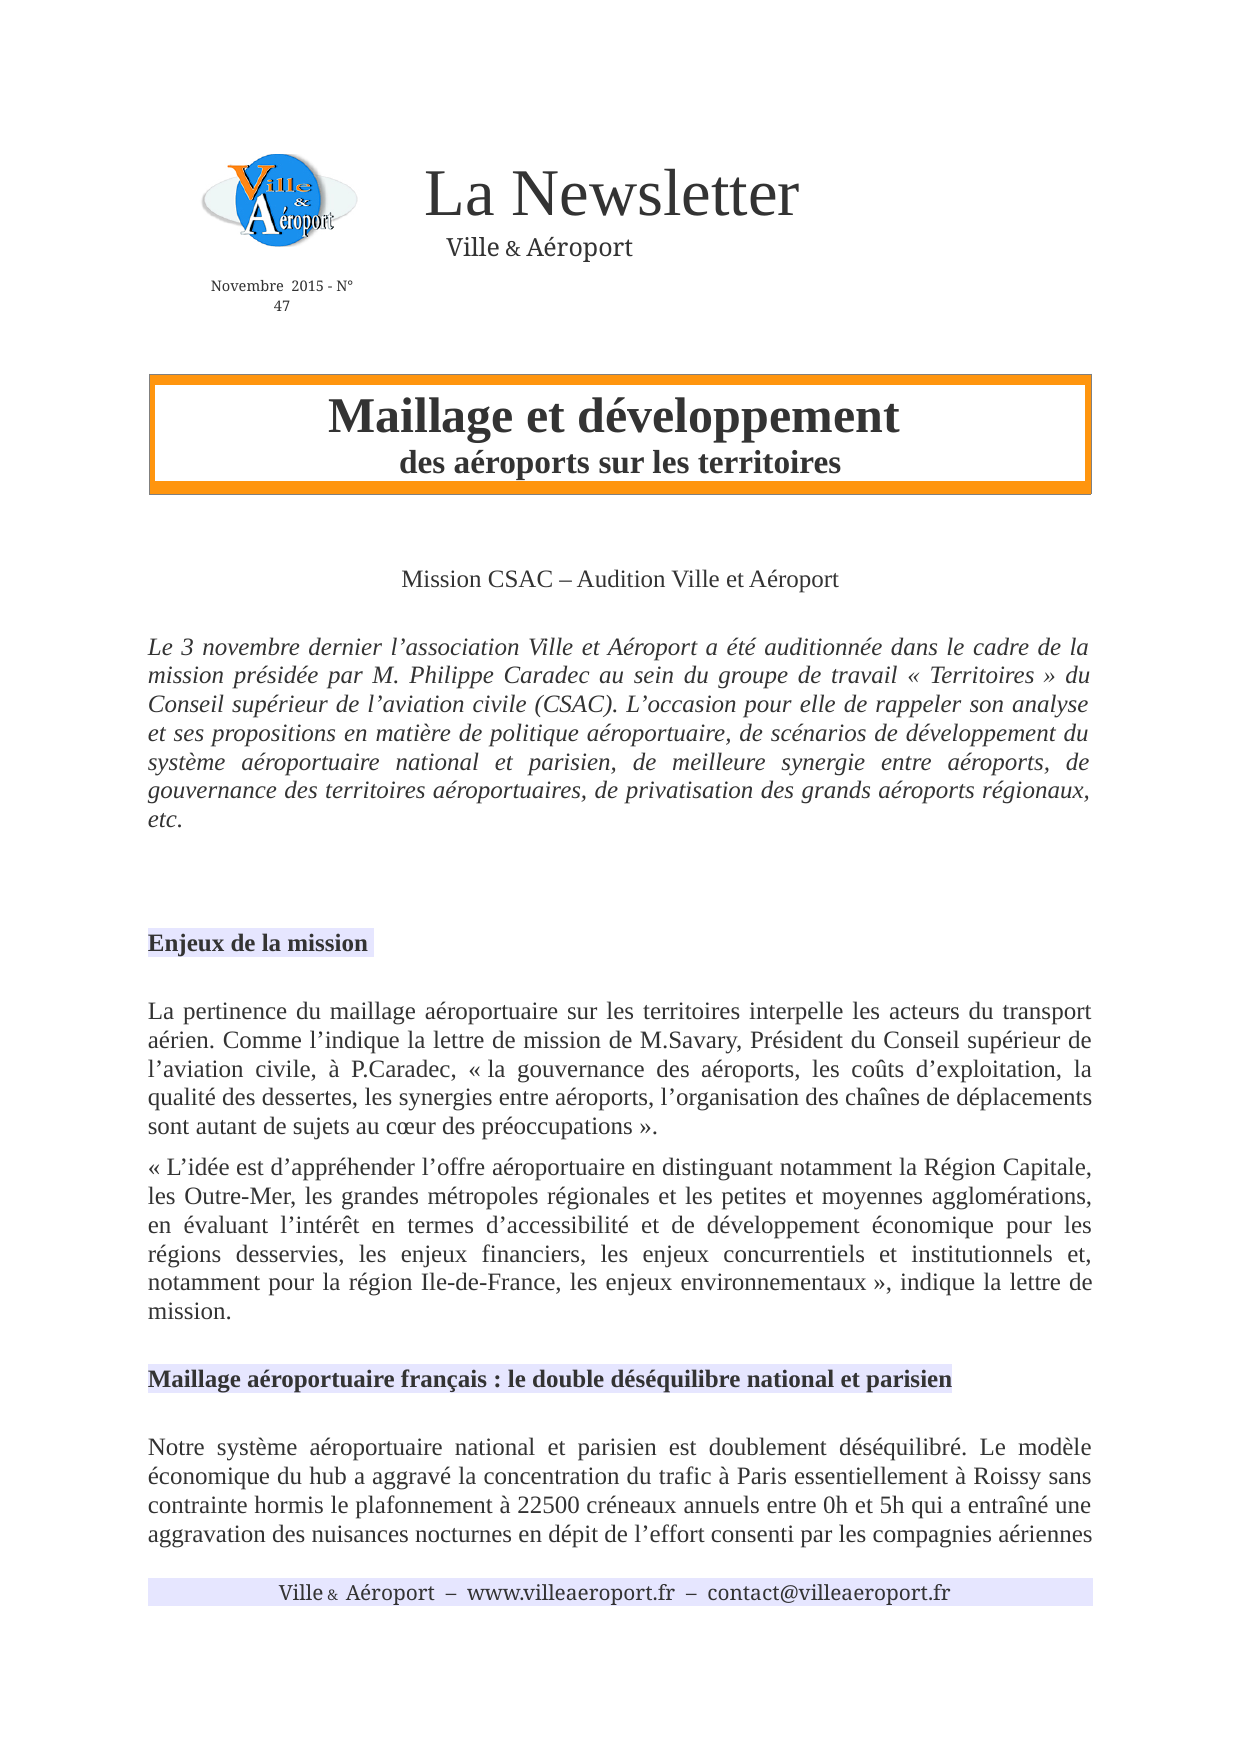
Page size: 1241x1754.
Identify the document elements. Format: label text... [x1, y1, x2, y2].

table_cell Novembre 2015 - N° 47 [195, 270, 369, 321]
text Le 3 novembre dernier l’association Ville et Aéroport a été auditionnée dans le cadre de la mission présidée par M. Philippe Caradec au sein du groupe de travail « Territoires » du Conseil supérieur de l’aviation civile (CSAC). L’occasion pour elle de rappeler son analyse et ses propositions en matière de politique aéroportuaire, de scénarios de développement du système aéroportuaire national et parisien, de meilleure synergie entre aéroports, de gouvernance des territoires aéroportuaires, de privatisation des grands aéroports régionaux, etc. [148, 632, 1093, 833]
text Enjeux de la mission [148, 928, 1093, 957]
table_header [148, 148, 195, 270]
table_header Maillage et développement des aéroports sur les territoires [150, 375, 1091, 494]
text Mission CSAC – Audition Ville et Aéroport [148, 564, 1093, 592]
text « L’idée est d’appréhender l’offre aéroportuaire en distinguant notamment la Région Capitale, les Outre-Mer, les grandes métropoles régionales et les petites et moyennes agglomérations, en évaluant l’intérêt en termes d’accessibilité et de développement économique pour les régions desservies, les enjeux financiers, les enjeux concurrentiels et institutionnels et, notamment pour la région Ile-de-France, les enjeux environnementaux », indique la lettre de mission. [148, 1152, 1093, 1325]
table_header [195, 148, 369, 270]
text Notre système aéroportuaire national et parisien est doublement déséquilibré. Le modèle économique du hub a aggravé la concentration du trafic à Paris essentiellement à Roissy sans contrainte hormis le plafonnement à 22500 créneaux annuels entre 0h et 5h qui a entraîné une aggravation des nuisances nocturnes en dépit de l’effort consenti par les compagnies aériennes [148, 1432, 1093, 1547]
table_cell [148, 270, 195, 321]
table_header La Newsletter Ville & Aéroport [369, 148, 1093, 270]
text Maillage aéroportuaire français : le double déséquilibre national et parisien [148, 1364, 1093, 1393]
table_cell [369, 270, 1093, 321]
picture [198, 154, 360, 247]
text La pertinence du maillage aéroportuaire sur les territoires interpelle les acteurs du transport aérien. Comme l’indique la lettre de mission de M.Savary, Président du Conseil supérieur de l’aviation civile, à P.Caradec, « la gouvernance des aéroports, les coûts d’exploitation, la qualité des dessertes, les synergies entre aéroports, l’organisation des chaînes de déplacements sont autant de sujets au cœur des préoccupations ». [148, 996, 1093, 1140]
